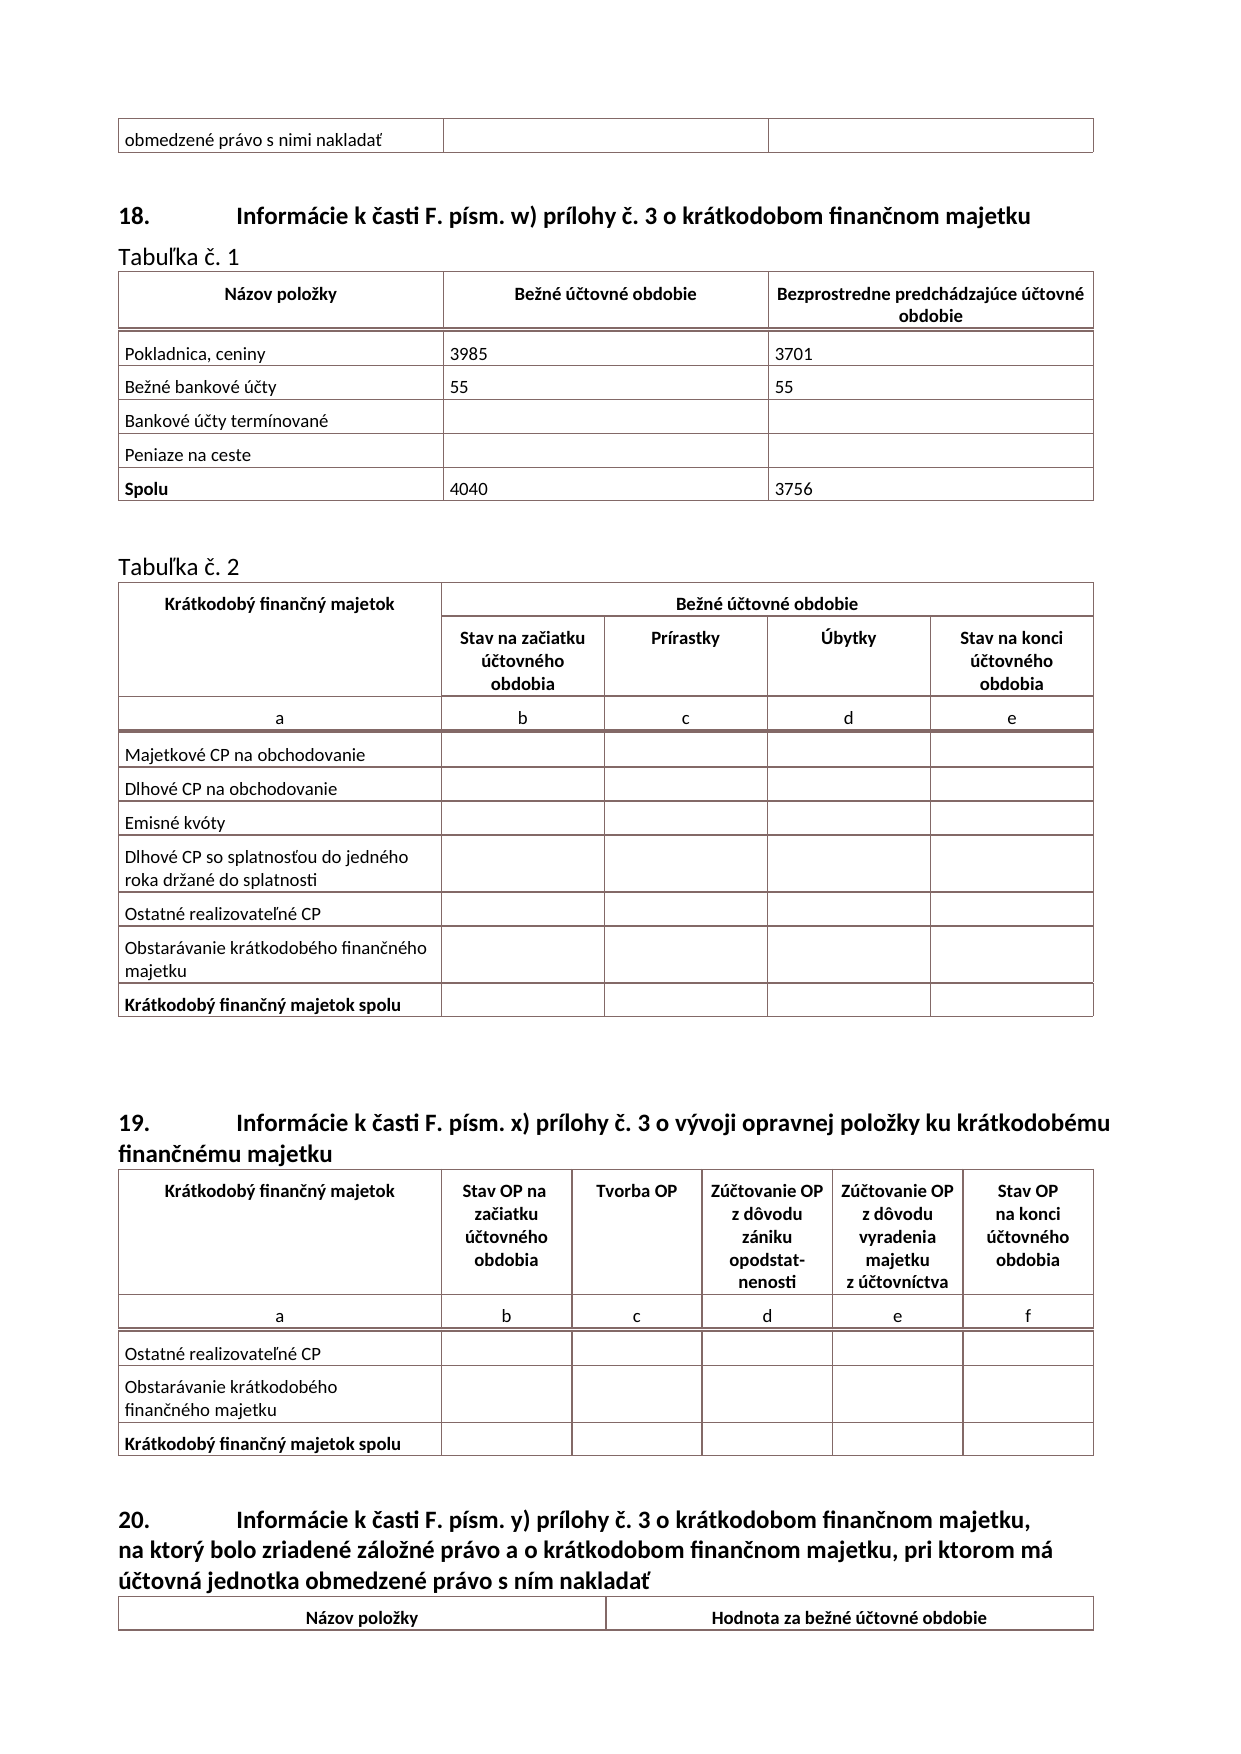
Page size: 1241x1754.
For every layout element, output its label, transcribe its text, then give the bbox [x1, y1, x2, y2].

table_header Bežné účtovné obdobie [444, 272, 768, 327]
table_cell [769, 119, 1093, 152]
table_cell [573, 1423, 701, 1455]
table_cell [442, 1423, 571, 1455]
table_cell 3756 [769, 468, 1093, 500]
table_cell [442, 1332, 571, 1365]
table_cell e [833, 1295, 962, 1327]
table_cell b [442, 697, 604, 729]
text Tabuľka č. 1 [118, 241, 1122, 271]
table_header Zúčtovanie OP z dôvodu vyradenia majetku z účtovníctva [833, 1170, 962, 1294]
table_cell [442, 733, 604, 766]
table_cell [931, 768, 1093, 800]
table_header Stav OP na konci účtovného obdobia [964, 1170, 1093, 1294]
table_cell [931, 733, 1093, 766]
table_cell a [119, 1295, 441, 1327]
table_cell [931, 893, 1093, 925]
table_header Stav OP na začiatku účtovného obdobia [442, 1170, 571, 1294]
table_cell [442, 768, 604, 800]
table_cell [605, 893, 767, 925]
table_cell [964, 1423, 1093, 1455]
table_cell Dlhové CP so splatnosťou do jedného roka držané do splatnosti [119, 836, 441, 891]
table_cell [605, 927, 767, 982]
table_cell e [931, 697, 1093, 729]
table_cell Úbytky [768, 617, 930, 695]
table_cell [833, 1332, 962, 1365]
table_header Hodnota za bežné účtovné obdobie [607, 1597, 1093, 1629]
table_cell Majetkové CP na obchodovanie [119, 733, 441, 766]
table_cell [703, 1423, 832, 1455]
table_cell [768, 893, 930, 925]
table_header Krátkodobý finančný majetok [119, 1170, 441, 1294]
table_cell [768, 984, 930, 1016]
table_header Bezprostredne predchádzajúce účtovné obdobie [769, 272, 1093, 327]
table_cell 4040 [444, 468, 768, 500]
table_cell Emisné kvóty [119, 802, 441, 834]
table_cell d [768, 697, 930, 729]
table_header Tvorba OP [573, 1170, 701, 1294]
table_cell [931, 984, 1093, 1016]
table_cell [444, 434, 768, 467]
table_cell Ostatné realizovateľné CP [119, 893, 441, 925]
table_cell Bežné bankové účty [119, 366, 443, 399]
table_cell [605, 802, 767, 834]
table_cell Stav na začiatku účtovného obdobia [442, 617, 604, 695]
table_cell Stav na konci účtovného obdobia [931, 617, 1093, 695]
text Tabuľka č. 2 [118, 551, 1122, 582]
table_cell [442, 802, 604, 834]
table_cell [442, 893, 604, 925]
table_cell [769, 434, 1093, 467]
table_cell [703, 1332, 832, 1365]
table_cell c [605, 697, 767, 729]
table_header Bežné účtovné obdobie [442, 583, 1093, 615]
table_cell Krátkodobý finančný majetok spolu [119, 984, 441, 1016]
table_cell Krátkodobý finančný majetok spolu [119, 1423, 441, 1455]
table_cell d [703, 1295, 832, 1327]
table_cell Prírastky [605, 617, 767, 695]
table_cell [605, 768, 767, 800]
table_cell [931, 836, 1093, 891]
table_cell Bankové účty termínované [119, 400, 443, 433]
table_cell [768, 802, 930, 834]
table_cell [768, 768, 930, 800]
table_cell Ostatné realizovateľné CP [119, 1332, 441, 1365]
table_cell [442, 984, 604, 1016]
table_cell obmedzené právo s nimi nakladať [119, 119, 443, 152]
table_cell a [119, 697, 441, 729]
table_header Krátkodobý finančný majetok [119, 583, 441, 696]
table_cell [768, 733, 930, 766]
table_cell 3985 [444, 332, 768, 365]
table_cell 3701 [769, 332, 1093, 365]
table_cell Dlhové CP na obchodovanie [119, 768, 441, 800]
table_cell [768, 927, 930, 982]
table_header Zúčtovanie OP z dôvodu zániku opodstat- nenosti [703, 1170, 832, 1294]
table_header Názov položky [119, 1597, 605, 1629]
table_cell [573, 1366, 701, 1422]
table_cell Peniaze na ceste [119, 434, 443, 467]
table_cell 55 [444, 366, 768, 399]
table_cell [768, 836, 930, 891]
table_cell Obstarávanie krátkodobého finančného majetku [119, 927, 441, 982]
table_cell [964, 1332, 1093, 1365]
table_cell 55 [769, 366, 1093, 399]
table_cell [605, 984, 767, 1016]
table_cell [833, 1366, 962, 1422]
table_header Názov položky [119, 272, 443, 327]
text 18. Informácie k časti F. písm. w) prílohy č. 3 o krátkodobom finančnom majetku [118, 200, 1122, 231]
table_cell Obstarávanie krátkodobého finančného majetku [119, 1366, 441, 1422]
table_cell c [573, 1295, 701, 1327]
table_cell [703, 1366, 832, 1422]
table_cell [769, 400, 1093, 433]
table_cell [605, 836, 767, 891]
table_cell [442, 836, 604, 891]
text 20. Informácie k časti F. písm. y) prílohy č. 3 o krátkodobom finančnom majetku, na ktorý bolo zriadené záložné právo a o krátkodobom finančnom majetku, pri ktorom má účtovná jednotka obmedzené právo s ním nakladať [118, 1504, 1122, 1596]
table_cell [931, 802, 1093, 834]
table_cell [605, 733, 767, 766]
table_cell [442, 927, 604, 982]
table_cell [444, 400, 768, 433]
table_cell [964, 1366, 1093, 1422]
table_cell [573, 1332, 701, 1365]
table_cell f [964, 1295, 1093, 1327]
text 19. Informácie k časti F. písm. x) prílohy č. 3 o vývoji opravnej položky ku krátkodobému finančnému majetku [118, 1107, 1122, 1168]
table_cell b [442, 1295, 571, 1327]
table_cell [833, 1423, 962, 1455]
table_cell Spolu [119, 468, 443, 500]
table_cell [444, 119, 768, 152]
table_cell Pokladnica, ceniny [119, 332, 443, 365]
table_cell [931, 927, 1093, 982]
table_cell [442, 1366, 571, 1422]
